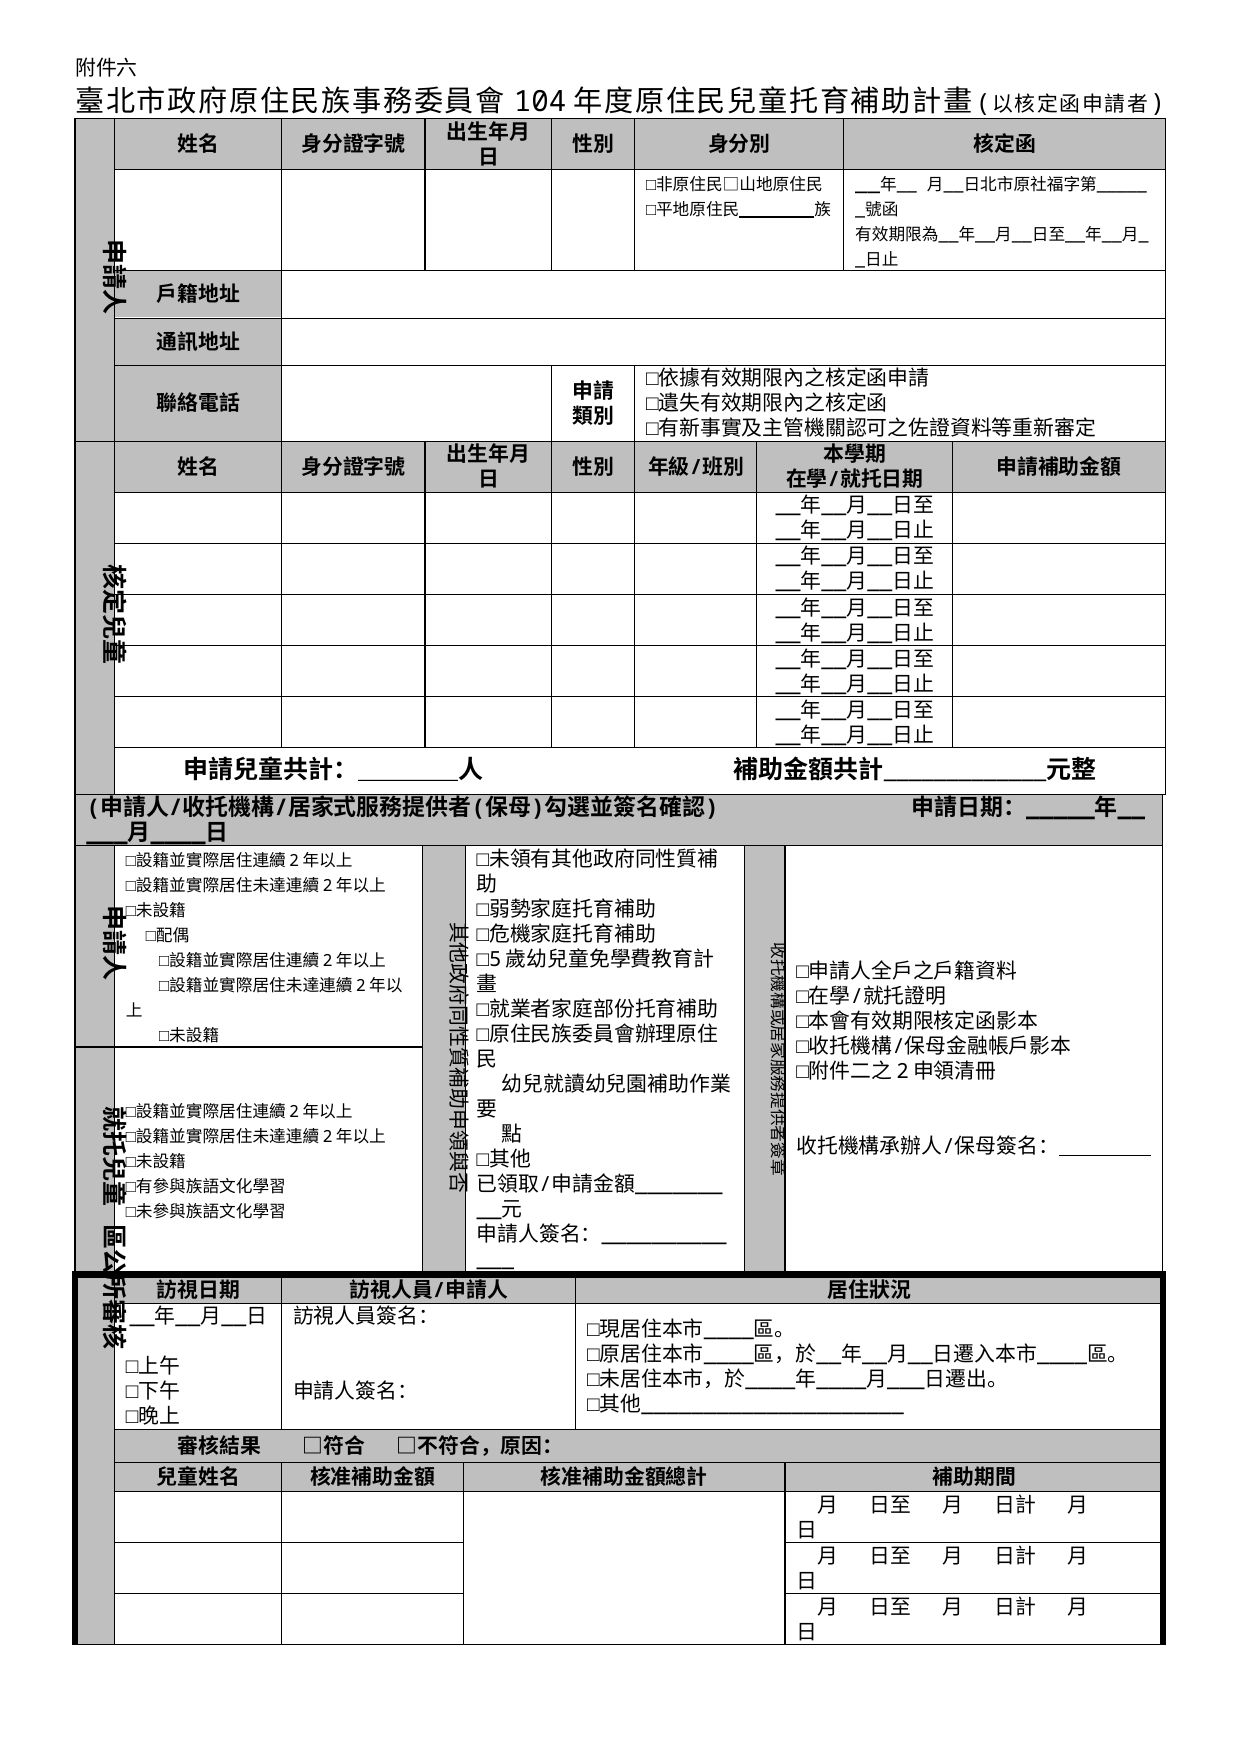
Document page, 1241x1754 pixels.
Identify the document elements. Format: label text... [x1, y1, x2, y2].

table_cell □設籍並實際居住連續2年以上 □設籍並實際居住未達連續2年以上 □未設籍 □有參與族語文化學習 □未參與族語文化學習 [115, 1048, 422, 1271]
table_cell 居住狀況 [576, 1278, 1160, 1303]
table_cell 訪視人員/申請人 [282, 1278, 575, 1303]
table_cell [282, 1594, 463, 1644]
table_cell [551, 271, 634, 317]
table_cell __年__月__日至 __年__月__日止 [757, 544, 952, 594]
table_cell __年__月__日至 __年__月__日止 [757, 646, 952, 696]
table_cell □依據有效期限內之核定函申請 □遺失有效期限內之核定函 □有新事實及主管機關認可之佐證資料等重新審定 [635, 366, 1165, 441]
table_cell 核准補助金額 [282, 1463, 463, 1491]
table_cell [115, 1543, 281, 1593]
table_cell 兒童姓名 [115, 1463, 281, 1491]
table_cell □非原住民□山地原住民 □平地原住民 族 [635, 170, 843, 270]
table_cell [426, 697, 551, 747]
table_cell __年__月__日至 __年__月__日止 [757, 595, 952, 645]
table_cell [635, 697, 756, 747]
table_cell [425, 319, 551, 365]
table_cell 通訊地址 [115, 319, 281, 365]
table_cell [282, 646, 424, 696]
table_cell 聯絡電話 [115, 366, 281, 441]
table_cell [425, 271, 551, 317]
table_cell [115, 697, 281, 747]
table_cell 月 日至 月 日計 月 日 [786, 1594, 1160, 1644]
table_cell [282, 319, 425, 365]
table_cell [998, 319, 1165, 365]
table_cell [635, 271, 844, 317]
table_cell [115, 170, 281, 270]
table_cell [552, 646, 634, 696]
table_cell [998, 271, 1165, 317]
table_cell [551, 319, 634, 365]
table_cell 申請 類別 [552, 366, 634, 441]
table_cell __年__ 月__日北市原社福字第______號函 有效期限為__年__月__日至__年__月__日止 [844, 170, 1165, 270]
table_cell [426, 544, 551, 594]
table_header 核定函 [844, 119, 1165, 169]
table_cell [635, 493, 756, 543]
table_cell □未領有其他政府同性質補助 □弱勢家庭托育補助 □危機家庭托育補助 □5歲幼兒童免學費教育計畫 □就業者家庭部份托育補助 □原住民族委員會辦理原住民 幼兒就讀幼兒園補助作業要 點 □其他 已領取/申請金額_________元 申請人簽名：_____________ [466, 846, 744, 1271]
table_cell [552, 493, 634, 543]
table_cell [844, 271, 997, 317]
table_cell [552, 544, 634, 594]
text 附件六 [75, 47, 1165, 83]
table_header 姓名 [115, 119, 281, 169]
table_cell __年__月__日 □上午 □下午 □晚上 [115, 1304, 281, 1429]
table_cell [115, 595, 281, 645]
table_cell [953, 595, 1165, 645]
table_header 性別 [552, 119, 634, 169]
table_cell [953, 646, 1165, 696]
table_cell [115, 544, 281, 594]
table_cell [115, 1492, 281, 1542]
table_cell [282, 595, 424, 645]
table_cell [115, 646, 281, 696]
table_header 申請人 [76, 119, 114, 441]
table_cell [282, 366, 425, 441]
table_cell [635, 544, 756, 594]
table_cell 戶籍地址 [115, 271, 281, 317]
table_cell 性別 [552, 442, 634, 492]
table_cell [552, 170, 634, 270]
table_cell 月 日至 月 日計 月 日 [786, 1543, 1160, 1593]
table_cell 審核結果 □符合 □不符合，原因： [115, 1430, 1160, 1462]
table_cell [844, 319, 997, 365]
table_cell [282, 544, 424, 594]
table_cell 其他政府同性質補助申領與否 [423, 846, 465, 1271]
table_cell 核准補助金額總計 [464, 1463, 784, 1491]
table_cell 年級/班別 [635, 442, 756, 492]
table_header 身分證字號 [282, 119, 424, 169]
table_cell [426, 493, 551, 543]
table_cell __年__月__日至 __年__月__日止 [757, 697, 952, 747]
table_cell [282, 170, 424, 270]
table_cell 本學期 在學/就托日期 [757, 442, 952, 492]
table_cell [953, 544, 1165, 594]
table_cell 補助期間 [786, 1463, 1160, 1491]
table_cell [426, 595, 551, 645]
table_cell [464, 1492, 784, 1644]
table_cell [635, 646, 756, 696]
table_header 出生年月日 [426, 119, 551, 169]
table_cell [115, 493, 281, 543]
table_cell [635, 319, 844, 365]
table_cell 收托機構或居家服務提供者簽章 [745, 846, 784, 1271]
table_cell [552, 697, 634, 747]
table_cell 月 日至 月 日計 月 日 [786, 1492, 1160, 1542]
table_cell 申請補助金額 [953, 442, 1165, 492]
table_cell 姓名 [115, 442, 281, 492]
table_cell □現居住本市____區。 □原居住本市____區，於__年__月__日遷入本市____區。 □未居住本市，於____年____月___日遷出。 □其他_____________________ [576, 1304, 1160, 1429]
table_cell [635, 595, 756, 645]
table_cell 申請人 [76, 846, 114, 1046]
table_cell [115, 571, 121, 578]
table_cell 區公所審核 [78, 1278, 114, 1644]
table_cell [282, 1543, 463, 1593]
table_cell [282, 493, 424, 543]
table_cell 就托兒童 [76, 1048, 114, 1271]
table_cell [282, 271, 425, 317]
text 臺北市政府原住民族事務委員會104年度原住民兒童托育補助計畫(以核定函申請者) [75, 83, 1165, 118]
table_cell 訪視人員簽名： 申請人簽名： [282, 1304, 575, 1429]
table_cell (申請人/收托機構/居家式服務提供者(保母)勾選並簽名確認) 申請日期：_____年_____月____日 [76, 795, 1162, 845]
table_cell 申請兒童共計：＿＿＿＿人 補助金額共計_____________元整 [115, 748, 1165, 794]
table_cell 出生年月日 [426, 442, 551, 492]
table_cell [282, 1492, 463, 1542]
table_cell [426, 170, 551, 270]
table_cell [425, 366, 551, 441]
table_cell □申請人全戶之戶籍資料 □在學/就托證明 □本會有效期限核定函影本 □收托機構/保母金融帳戶影本 □附件二之2申領清冊 收托機構承辦人/保母簽名： [786, 846, 1162, 1271]
table_cell [953, 697, 1165, 747]
table_header 身分別 [635, 119, 843, 169]
table_cell [426, 646, 551, 696]
table_cell [953, 493, 1165, 543]
table_cell 訪視日期 [115, 1278, 281, 1303]
table_cell □設籍並實際居住連續2年以上 □設籍並實際居住未達連續2年以上 □未設籍 □配偶 □設籍並實際居住連續2年以上 □設籍並實際居住未達連續2年以上 □未設籍 [115, 846, 422, 1046]
table_cell __年__月__日至 __年__月__日止 [757, 493, 952, 543]
table_cell 身分證字號 [282, 442, 424, 492]
table_cell [115, 1594, 281, 1644]
table_cell 核定兒童 [76, 442, 114, 794]
table_cell [552, 595, 634, 645]
table_cell [282, 697, 424, 747]
